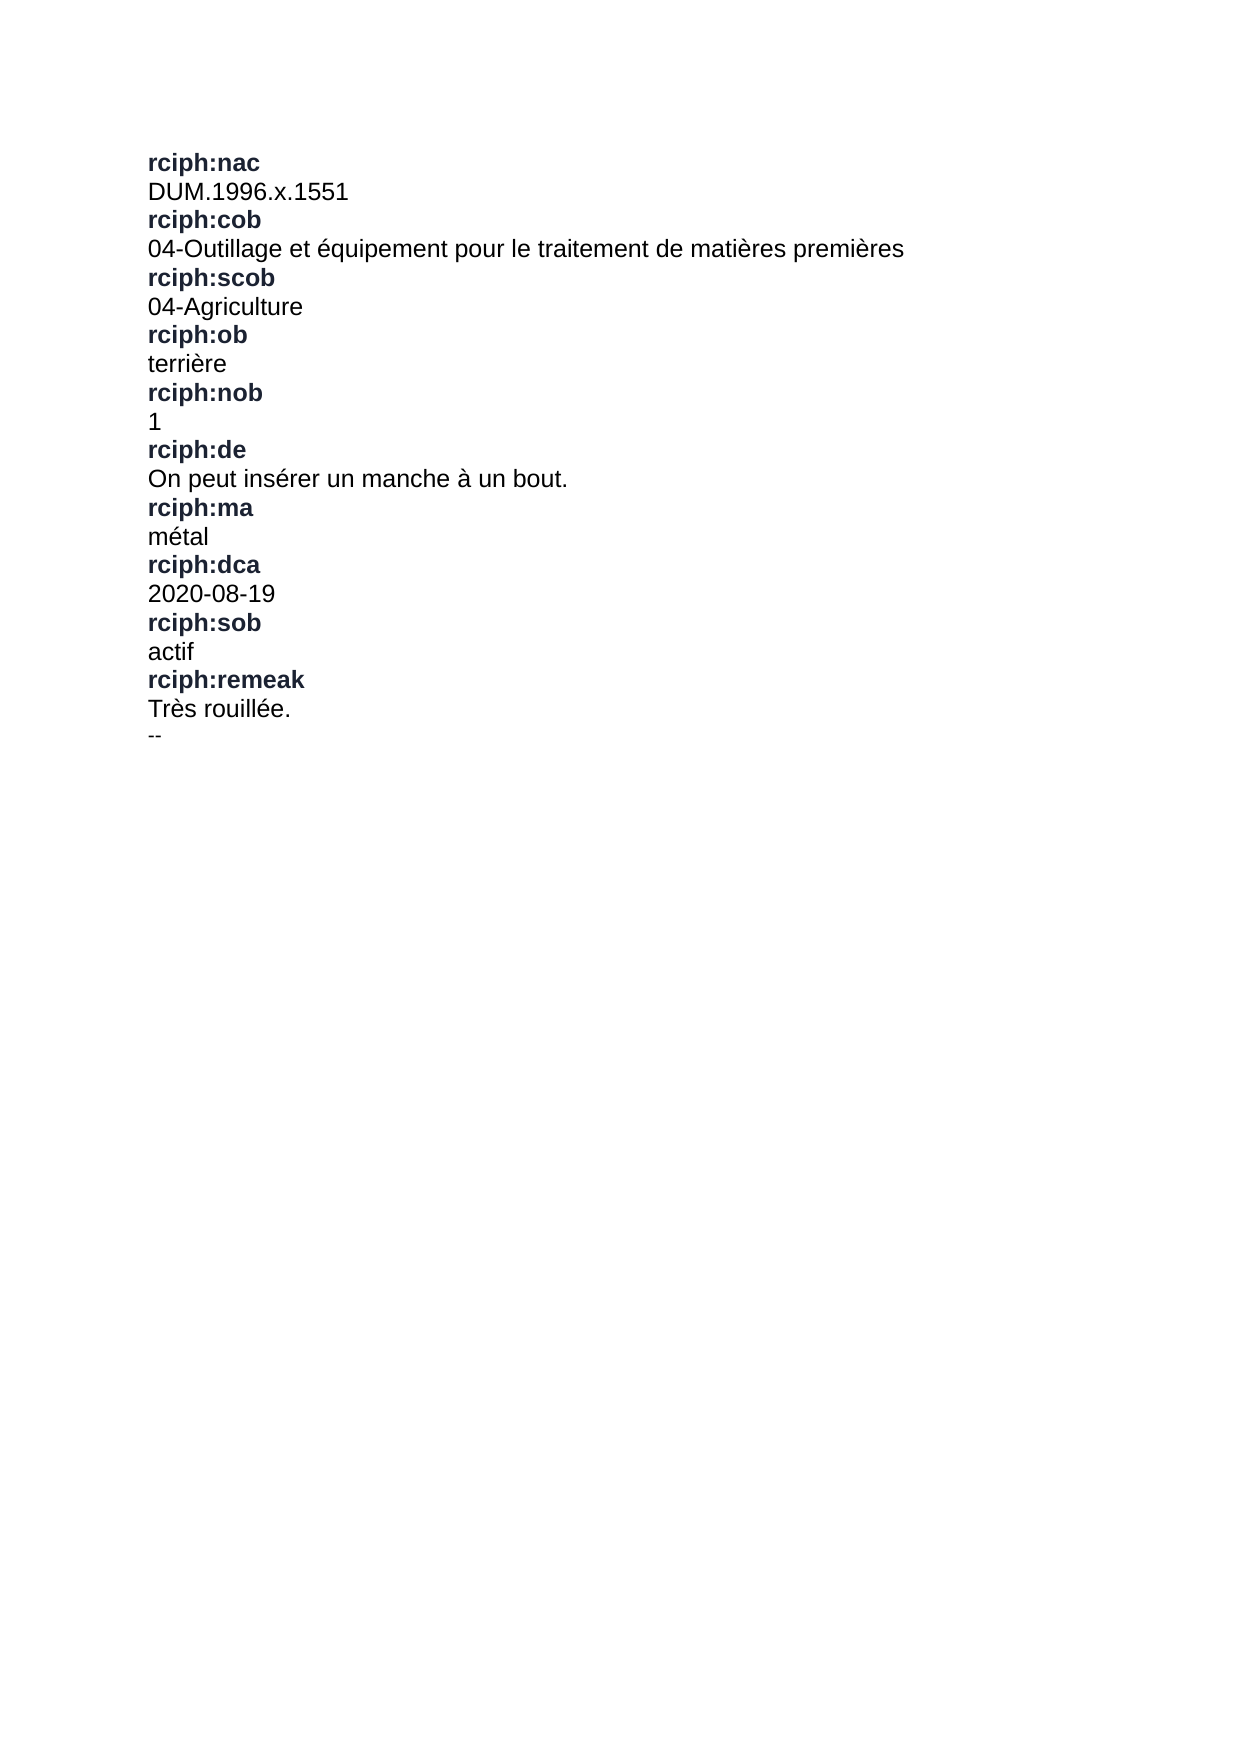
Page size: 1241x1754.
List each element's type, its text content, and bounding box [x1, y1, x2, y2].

text rciph:de [148, 435, 1092, 464]
text 04-Outillage et équipement pour le traitement de matières premières [148, 234, 1092, 263]
text actif [148, 636, 1092, 665]
text rciph:nac [148, 148, 1092, 176]
text 1 [148, 406, 1092, 435]
text métal [148, 521, 1092, 550]
text rciph:scob [148, 263, 1092, 291]
text rciph:cob [148, 205, 1092, 234]
text rciph:ma [148, 493, 1092, 521]
text On peut insérer un manche à un bout. [148, 464, 1092, 493]
text 2020-08-19 [148, 579, 1092, 608]
text rciph:nob [148, 378, 1092, 406]
text terrière [148, 349, 1092, 378]
text rciph:ob [148, 320, 1092, 349]
text -- [148, 723, 1092, 747]
text Très rouillée. [148, 694, 1092, 723]
text 04-Agriculture [148, 291, 1092, 320]
text DUM.1996.x.1551 [148, 176, 1092, 205]
text rciph:sob [148, 608, 1092, 636]
text rciph:dca [148, 550, 1092, 579]
text rciph:remeak [148, 665, 1092, 694]
